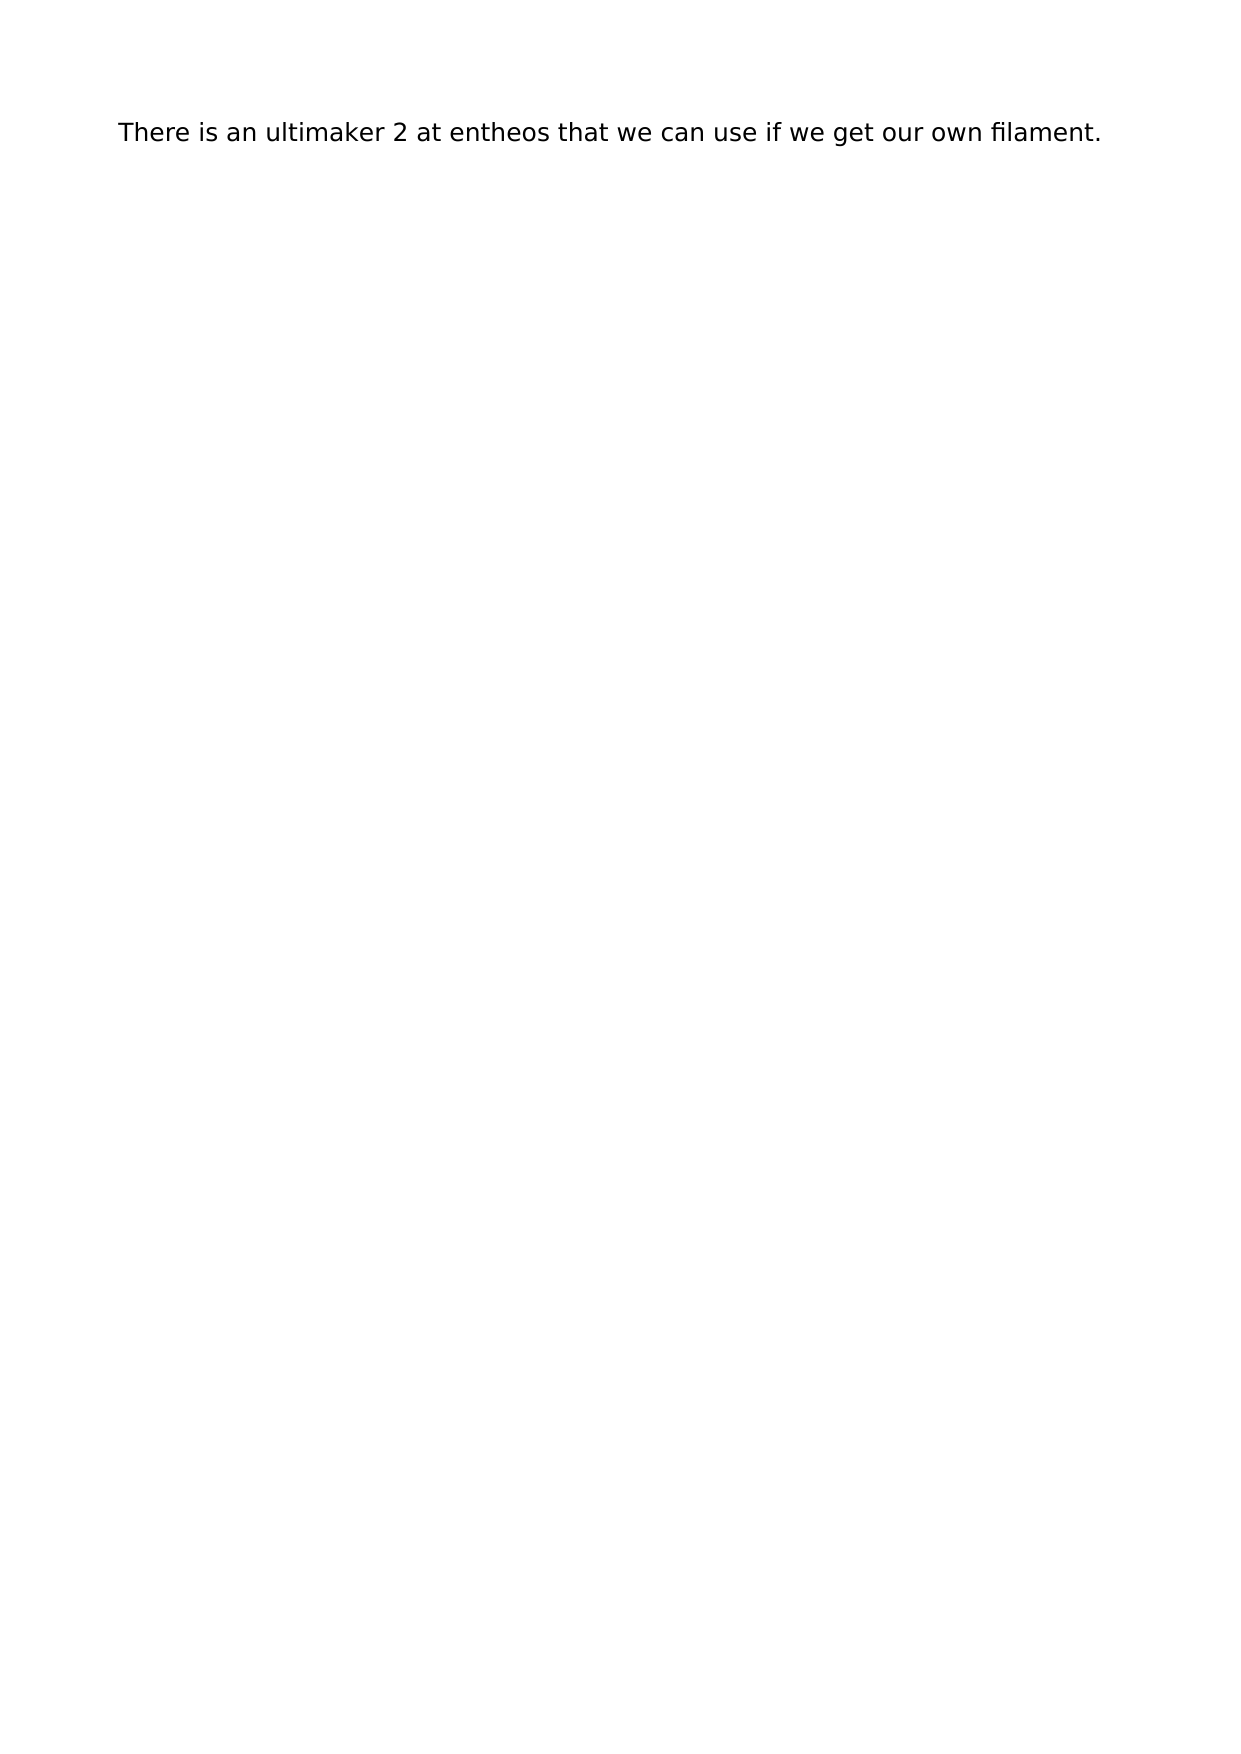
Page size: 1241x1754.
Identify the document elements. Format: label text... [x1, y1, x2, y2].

text There is an ultimaker 2 at entheos that we can use if we get our own filament. [118, 118, 1122, 147]
